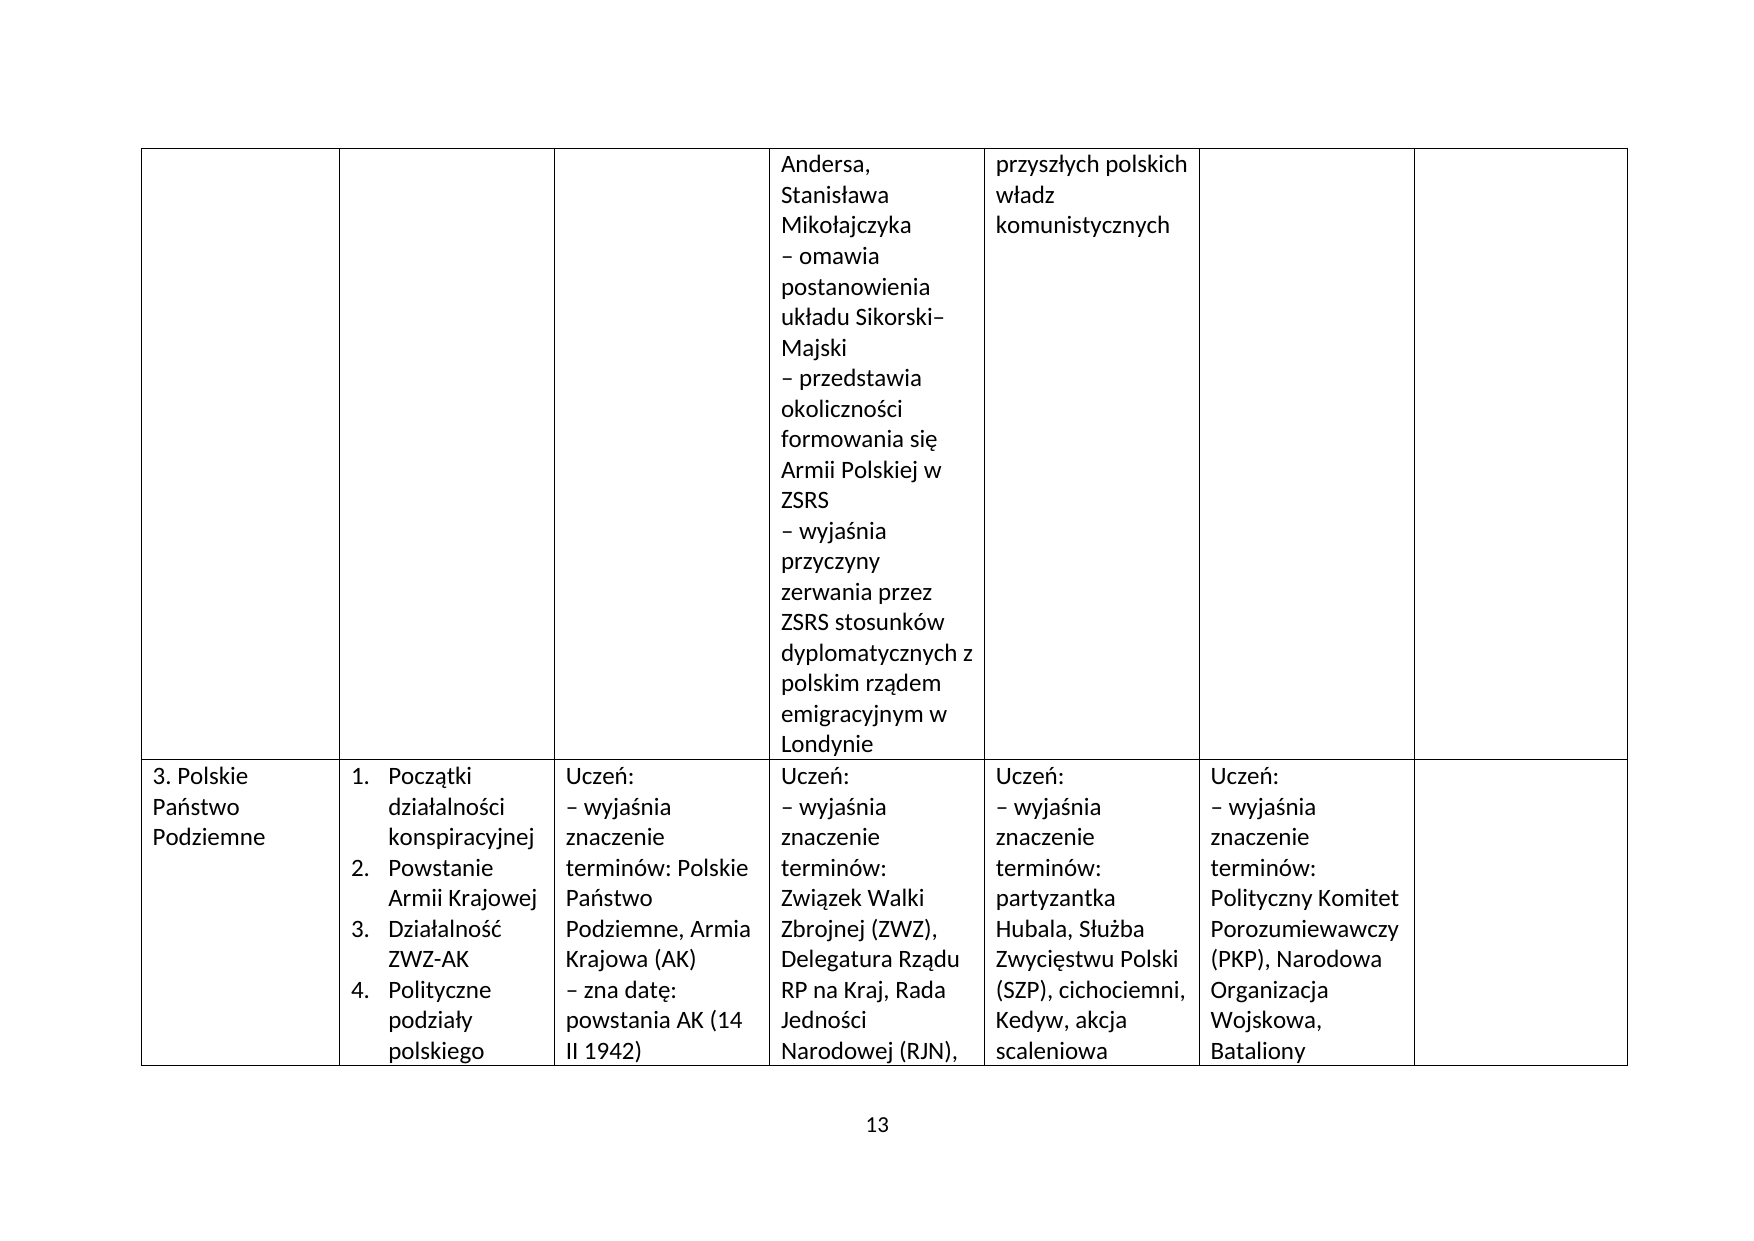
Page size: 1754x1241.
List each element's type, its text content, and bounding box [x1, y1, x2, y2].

table_cell [1415, 149, 1627, 759]
table_cell Uczeń: – wyjaśnia znaczenie terminów: Polskie Państwo Podziemne, Armia Krajowa (AK) – zna datę: powstania AK (14 II 1942) [555, 760, 769, 1065]
table_cell Początki działalności konspiracyjnej Powstanie Armii Krajowej Działalność ZWZ-AK Polityczne podziały polskiego podziemia Polskie Państwo Podziemne [340, 760, 554, 1065]
table_cell 3. Polskie Państwo Podziemne [142, 760, 339, 1065]
table_cell Andersa, Stanisława Mikołajczyka – omawia postanowienia układu Sikorski–Majski – przedstawia okoliczności formowania się Armii Polskiej w ZSRS – wyjaśnia przyczyny zerwania przez ZSRS stosunków dyplomatycznych z polskim rządem emigracyjnym w Londynie [770, 149, 984, 759]
table_cell [340, 149, 554, 759]
table_cell [142, 149, 339, 759]
table_cell Uczeń: – wyjaśnia znaczenie terminów: Polityczny Komitet Porozumiewawczy (PKP), Narodowa Organizacja Wojskowa, Bataliony [1200, 760, 1414, 1065]
table_cell [1200, 149, 1414, 759]
table_cell [1415, 760, 1627, 1065]
table_cell [137, 759, 141, 1065]
table_cell Uczeń: – wyjaśnia znaczenie terminów: Związek Walki Zbrojnej (ZWZ), Delegatura Rządu RP na Kraj, Rada Jedności Narodowej (RJN), [770, 760, 984, 1065]
table_cell Uczeń: – wyjaśnia znaczenie terminów: partyzantka Hubala, Służba Zwycięstwu Polski (SZP), cichociemni, Kedyw, akcja scaleniowa [985, 760, 1199, 1065]
table_cell [137, 148, 141, 759]
table_cell przyszłych polskich władz komunistycznych [985, 149, 1199, 759]
table_cell [555, 149, 769, 759]
